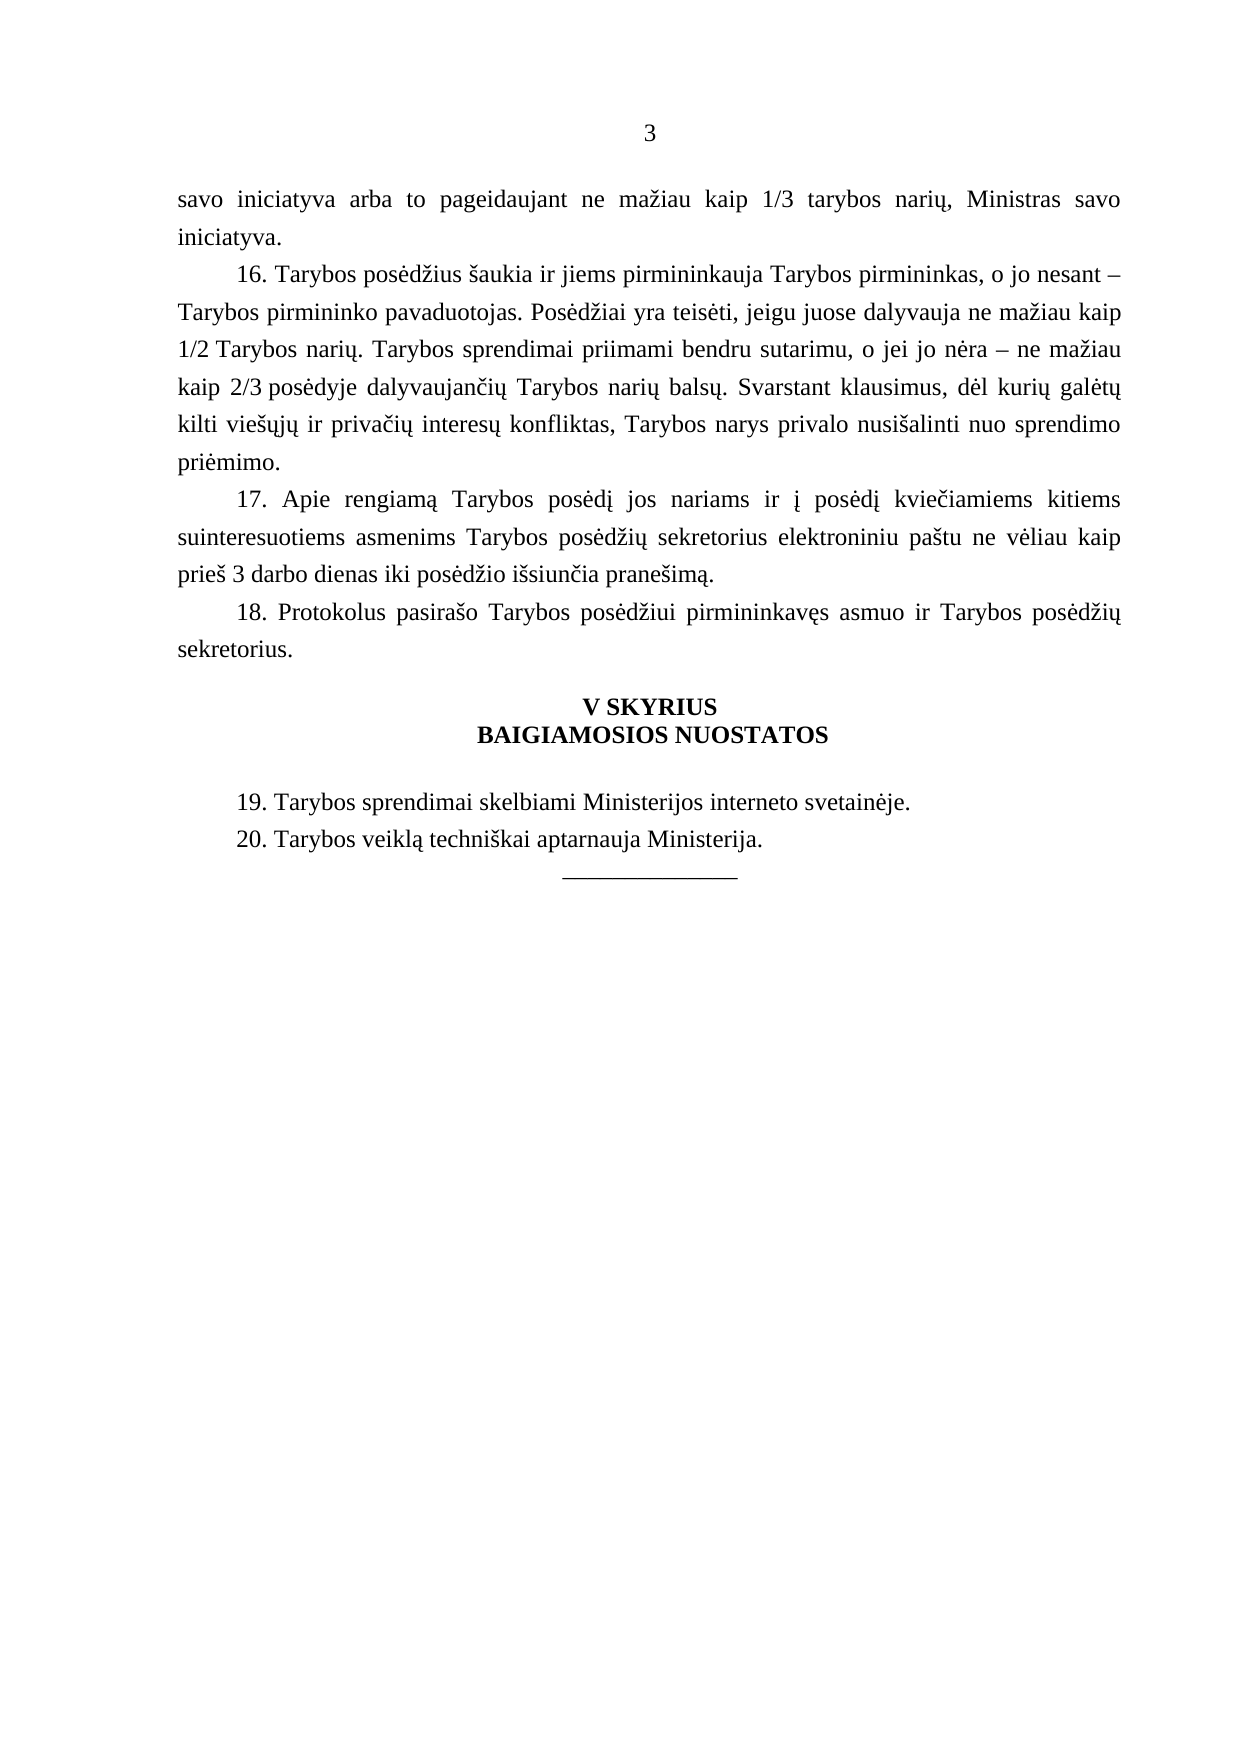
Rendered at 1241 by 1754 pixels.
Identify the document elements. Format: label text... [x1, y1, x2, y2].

text 19. Tarybos sprendimai skelbiami Ministerijos interneto svetainėje. [177, 778, 1122, 816]
text V SKYRIUS [177, 692, 1122, 721]
text 18. Protokolus pasirašo Tarybos posėdžiui pirmininkavęs asmuo ir Tarybos posėdžių sekretorius. [177, 588, 1122, 663]
text 17. Apie rengiamą Tarybos posėdį jos nariams ir į posėdį kviečiamiems kitiems suinteresuotiems asmenims Tarybos posėdžių sekretorius elektroniniu paštu ne vėliau kaip prieš 3 darbo dienas iki posėdžio išsiunčia pranešimą. [177, 476, 1122, 588]
text 20. Tarybos veiklą techniškai aptarnauja Ministerija. [177, 816, 1122, 853]
text 16. Tarybos posėdžius šaukia ir jiems pirmininkauja Tarybos pirmininkas, o jo nesant – Tarybos pirmininko pavaduotojas. Posėdžiai yra teisėti, jeigu juose dalyvauja ne mažiau kaip 1/2 Tarybos narių. Tarybos sprendimai priimami bendru sutarimu, o jei jo nėra – ne mažiau kaip 2/3 posėdyje dalyvaujančių Tarybos narių balsų. Svarstant klausimus, dėl kurių galėtų kilti viešųjų ir privačių interesų konfliktas, Tarybos narys privalo nusišalinti nuo sprendimo priėmimo. [177, 251, 1122, 476]
text ______________ [177, 853, 1122, 882]
text savo iniciatyva arba to pageidaujant ne mažiau kaip 1/3 tarybos narių, Ministras savo iniciatyva. [177, 176, 1122, 251]
text BAIGIAMOSIOS NUOSTATOS [177, 721, 1122, 749]
